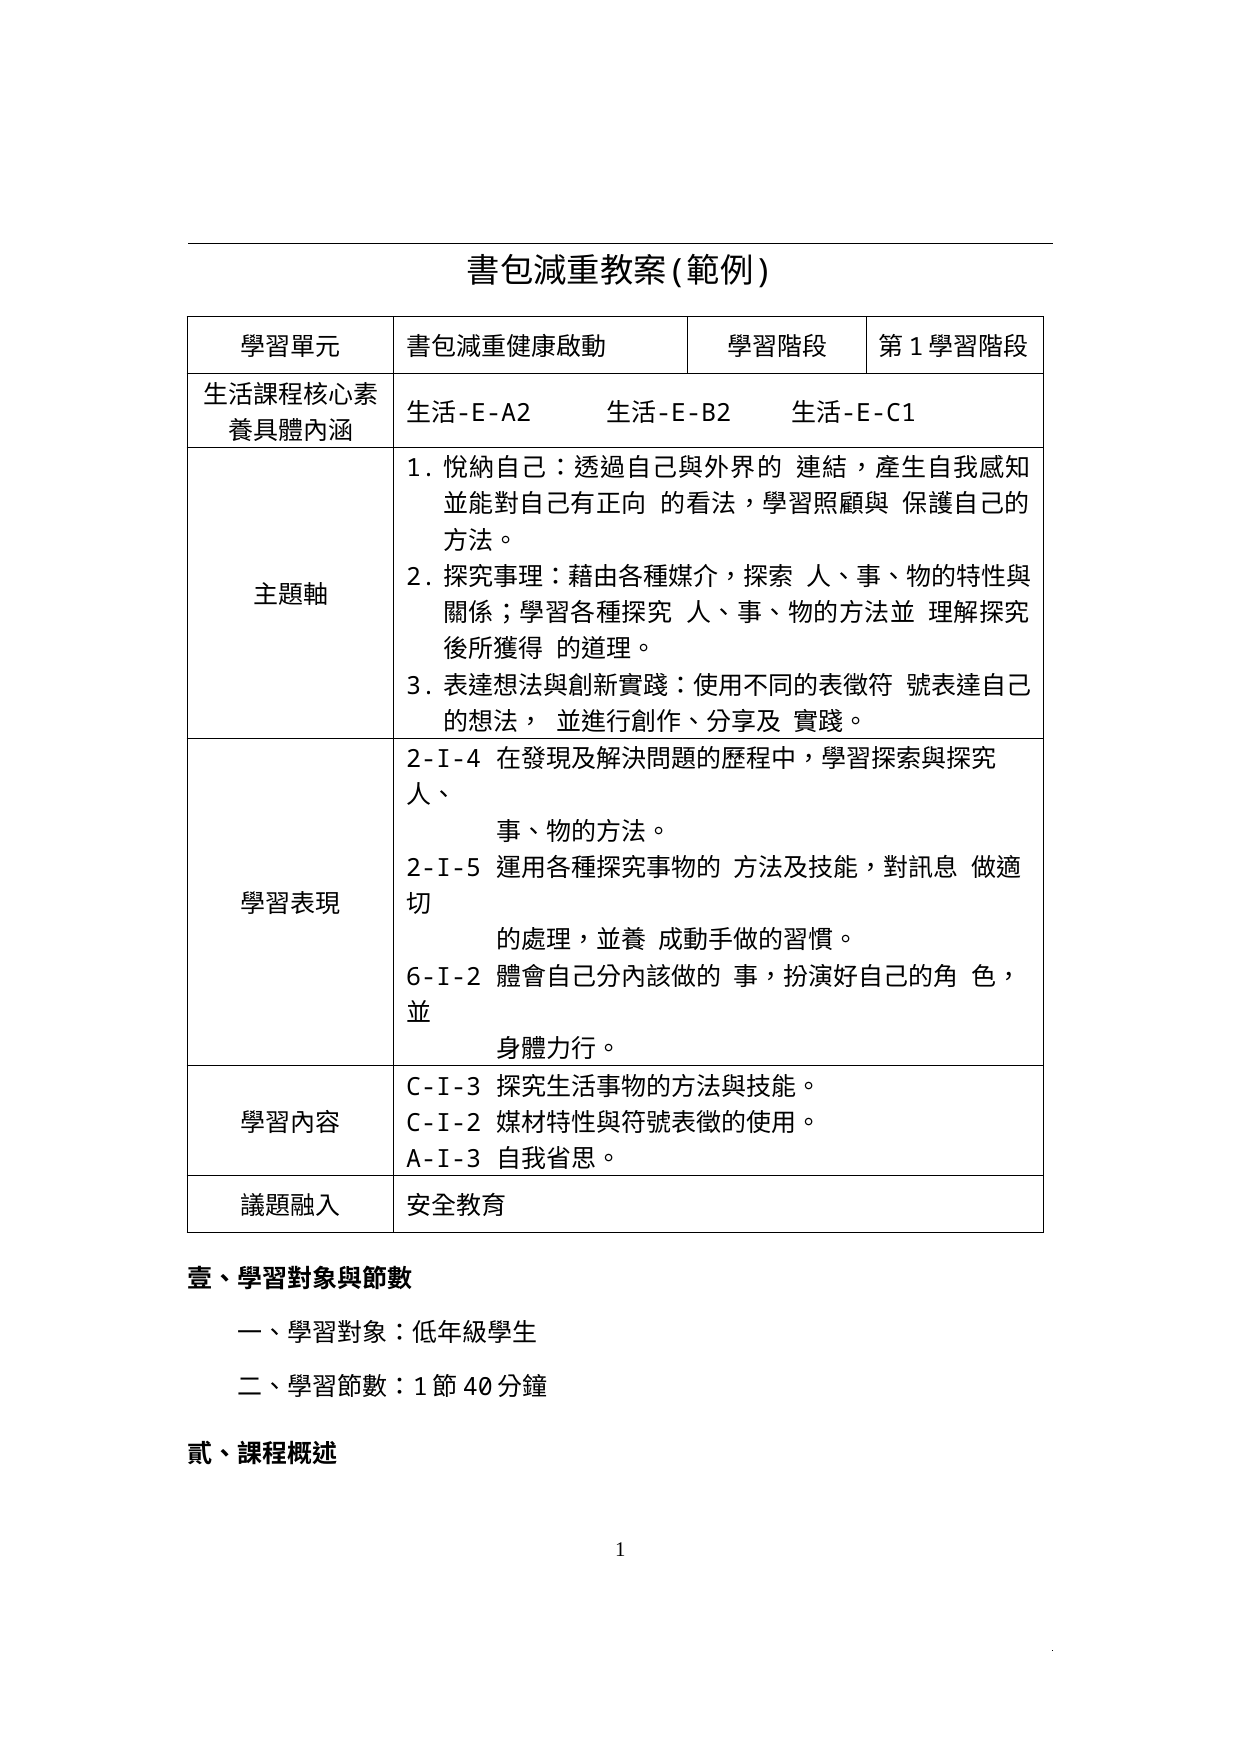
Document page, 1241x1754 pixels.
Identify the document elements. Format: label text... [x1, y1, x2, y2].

table_cell 學習表現 [188, 739, 393, 1065]
table_cell 2-I-4 在發現及解決問題的歷程中，學習探索與探究人、 事、物的方法。 2-I-5 運用各種探究事物的 方法及技能，對訊息 做適切 的處理，並養 成動手做的習慣。 6-I-2 體會自己分內該做的 事，扮演好自己的角 色，並 身體力行。 [394, 739, 1043, 1065]
table_cell 主題軸 [188, 448, 393, 738]
table_header 學習單元 [188, 317, 393, 373]
table_header 書包減重健康啟動 [394, 317, 687, 373]
table_cell 悅納自己：透過自己與外界的 連結，產生自我感知 並能對自己有正向 的看法，學習照顧與 保護自己的方法。 探究事理：藉由各種媒介，探索 人、事、物的特性與 關係；學習各種探究 人、事、物的方法並 理解探究後所獲得 的道理。 表達想法與創新實踐：使用不同的表徵符 號表達自己的想法， 並進行創作、分享及 實踐。 [394, 448, 1043, 738]
text 貳、課程概述 [187, 1434, 1053, 1470]
table_cell 議題融入 [188, 1176, 393, 1232]
table_cell 學習內容 [188, 1066, 393, 1175]
text 壹、學習對象與節數 [187, 1258, 1053, 1294]
table_cell C-I-3 探究生活事物的方法與技能。 C-I-2 媒材特性與符號表徵的使用。 A-I-3 自我省思。 [394, 1066, 1043, 1175]
table_header 第1學習階段 [867, 317, 1043, 373]
text 書包減重教案(範例) [187, 243, 1053, 292]
table_cell 生活-E-A2 生活-E-B2 生活-E-C1 [394, 374, 1043, 447]
table_header 學習階段 [688, 317, 866, 373]
text 二、學習節數：1節40分鐘 [238, 1367, 1053, 1403]
text 一、學習對象：低年級學生 [238, 1312, 1053, 1349]
table_cell 安全教育 [394, 1176, 1043, 1232]
table_cell 生活課程核心素養具體內涵 [188, 374, 393, 447]
